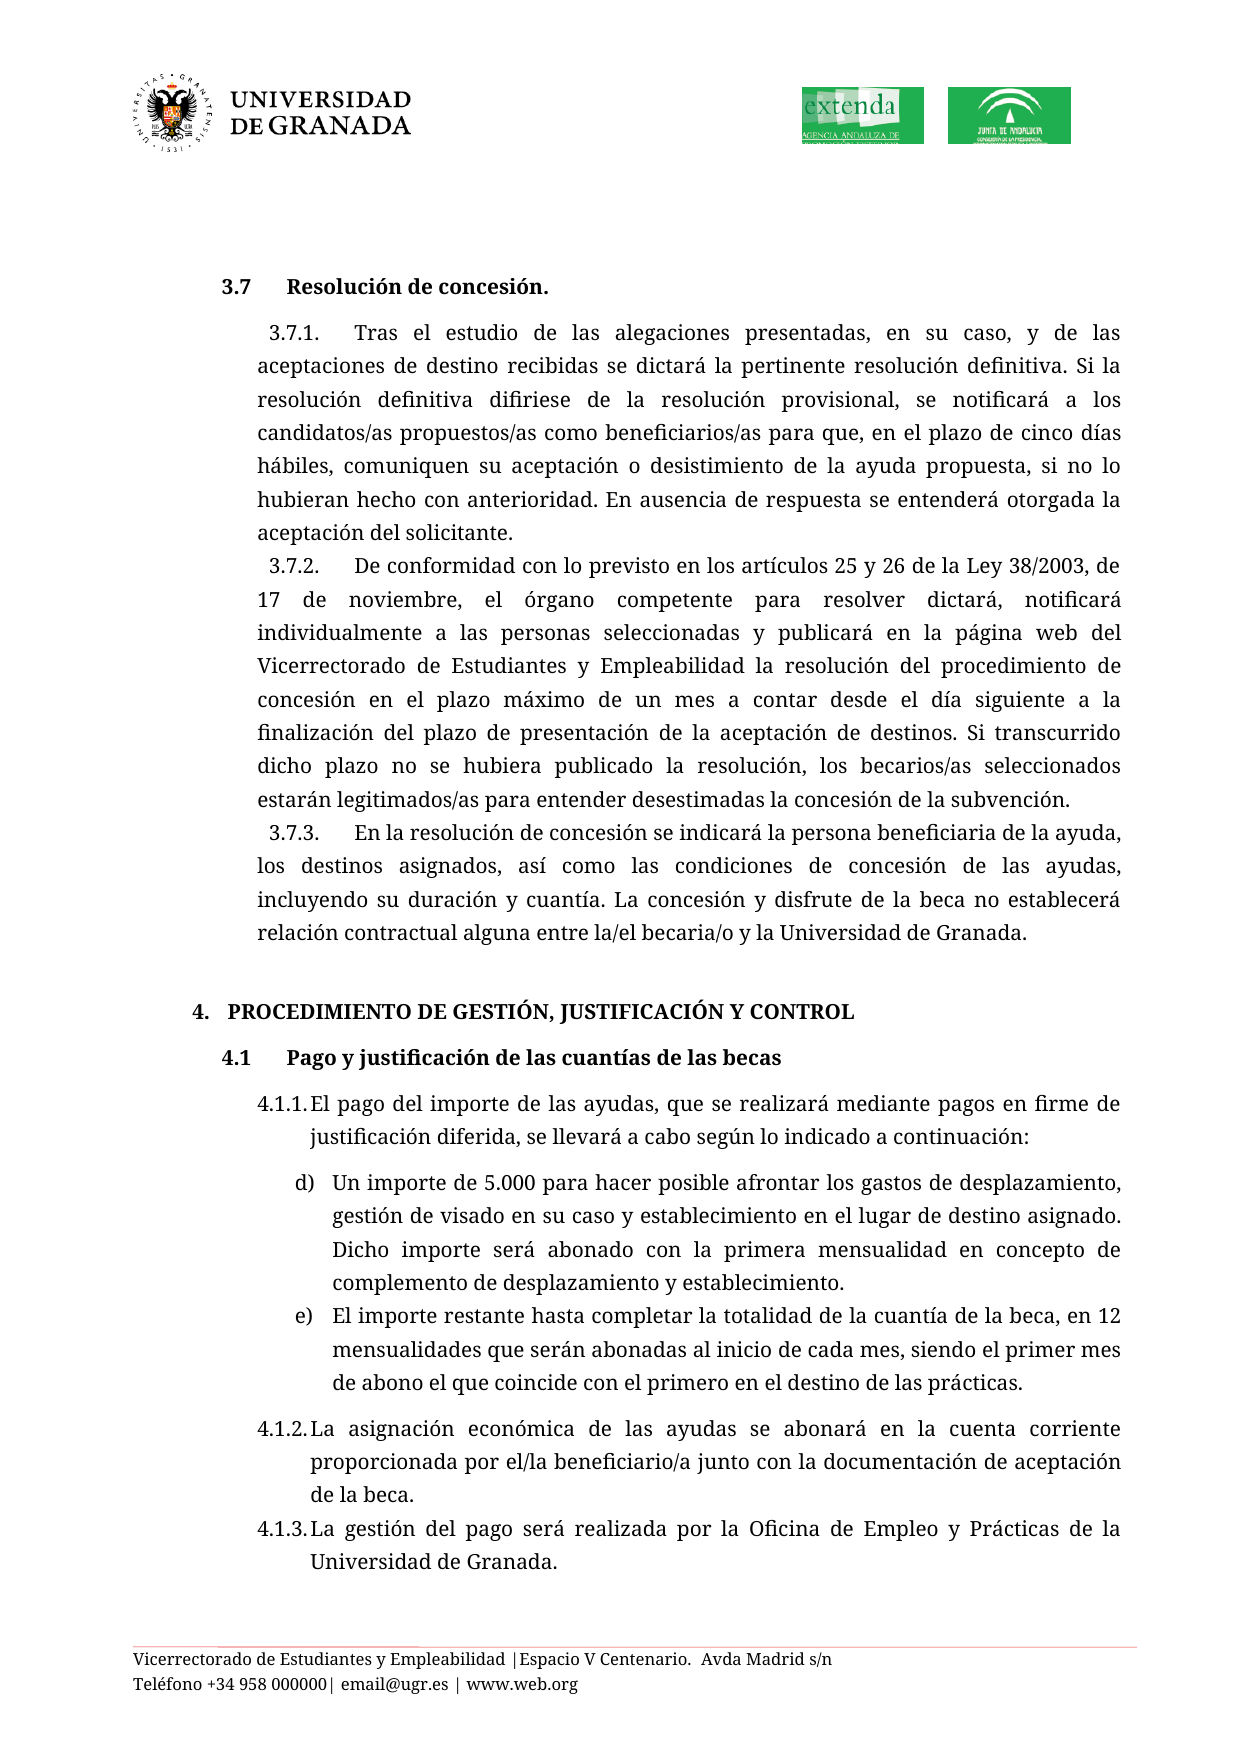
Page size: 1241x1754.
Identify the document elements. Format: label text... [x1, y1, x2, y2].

list Un importe de 5.000 para hacer posible afrontar los gastos de desplazamiento, gestión de visado en su caso y establecimiento en el lugar de destino asignado. Dicho importe será abonado con la primera mensualidad en concepto de complemento de desplazamiento y establecimiento. [294, 1164, 1122, 1297]
list El importe restante hasta completar la totalidad de la cuantía de la beca, en 12 mensualidades que serán abonadas al inicio de cada mes, siendo el primer mes de abono el que coincide con el primero en el destino de las prácticas. [294, 1297, 1122, 1397]
list Resolución de concesión. [222, 268, 1122, 301]
list Pago y justificación de las cuantías de las becas [222, 1039, 1122, 1072]
list En la resolución de concesión se indicará la persona beneficiaria de la ayuda, los destinos asignados, así como las condiciones de concesión de las ayudas, incluyendo su duración y cuantía. La concesión y disfrute de la beca no establecerá relación contractual alguna entre la/el becaria/o y la Universidad de Granada. [257, 814, 1122, 947]
list El pago del importe de las ayudas, que se realizará mediante pagos en firme de justificación diferida, se llevará a cabo según lo indicado a continuación: [257, 1084, 1122, 1151]
list La asignación económica de las ayudas se abonará en la cuenta corriente proporcionada por el/la beneficiario/a junto con la documentación de aceptación de la beca. [257, 1409, 1122, 1509]
list La gestión del pago será realizada por la Oficina de Empleo y Prácticas de la Universidad de Granada. [257, 1509, 1122, 1576]
list PROCEDIMIENTO DE GESTIÓN, JUSTIFICACIÓN Y CONTROL [192, 993, 1122, 1026]
list De conformidad con lo previsto en los artículos 25 y 26 de la Ley 38/2003, de 17 de noviembre, el órgano competente para resolver dictará, notificará individualmente a las personas seleccionadas y publicará en la página web del Vicerrectorado de Estudiantes y Empleabilidad la resolución del procedimiento de concesión en el plazo máximo de un mes a contar desde el día siguiente a la finalización del plazo de presentación de la aceptación de destinos. Si transcurrido dicho plazo no se hubiera publicado la resolución, los becarios/as seleccionados estarán legitimados/as para entender desestimadas la concesión de la subvención. [257, 547, 1122, 814]
picture [791, 81, 1083, 144]
list Tras el estudio de las alegaciones presentadas, en su caso, y de las aceptaciones de destino recibidas se dictará la pertinente resolución definitiva. Si la resolución definitiva difiriese de la resolución provisional, se notificará a los candidatos/as propuestos/as como beneficiarios/as para que, en el plazo de cinco días hábiles, comuniquen su aceptación o desistimiento de la ayuda propuesta, si no lo hubieran hecho con anterioridad. En ausencia de respuesta se entenderá otorgada la aceptación del solicitante. [257, 314, 1122, 547]
picture [132, 74, 411, 152]
